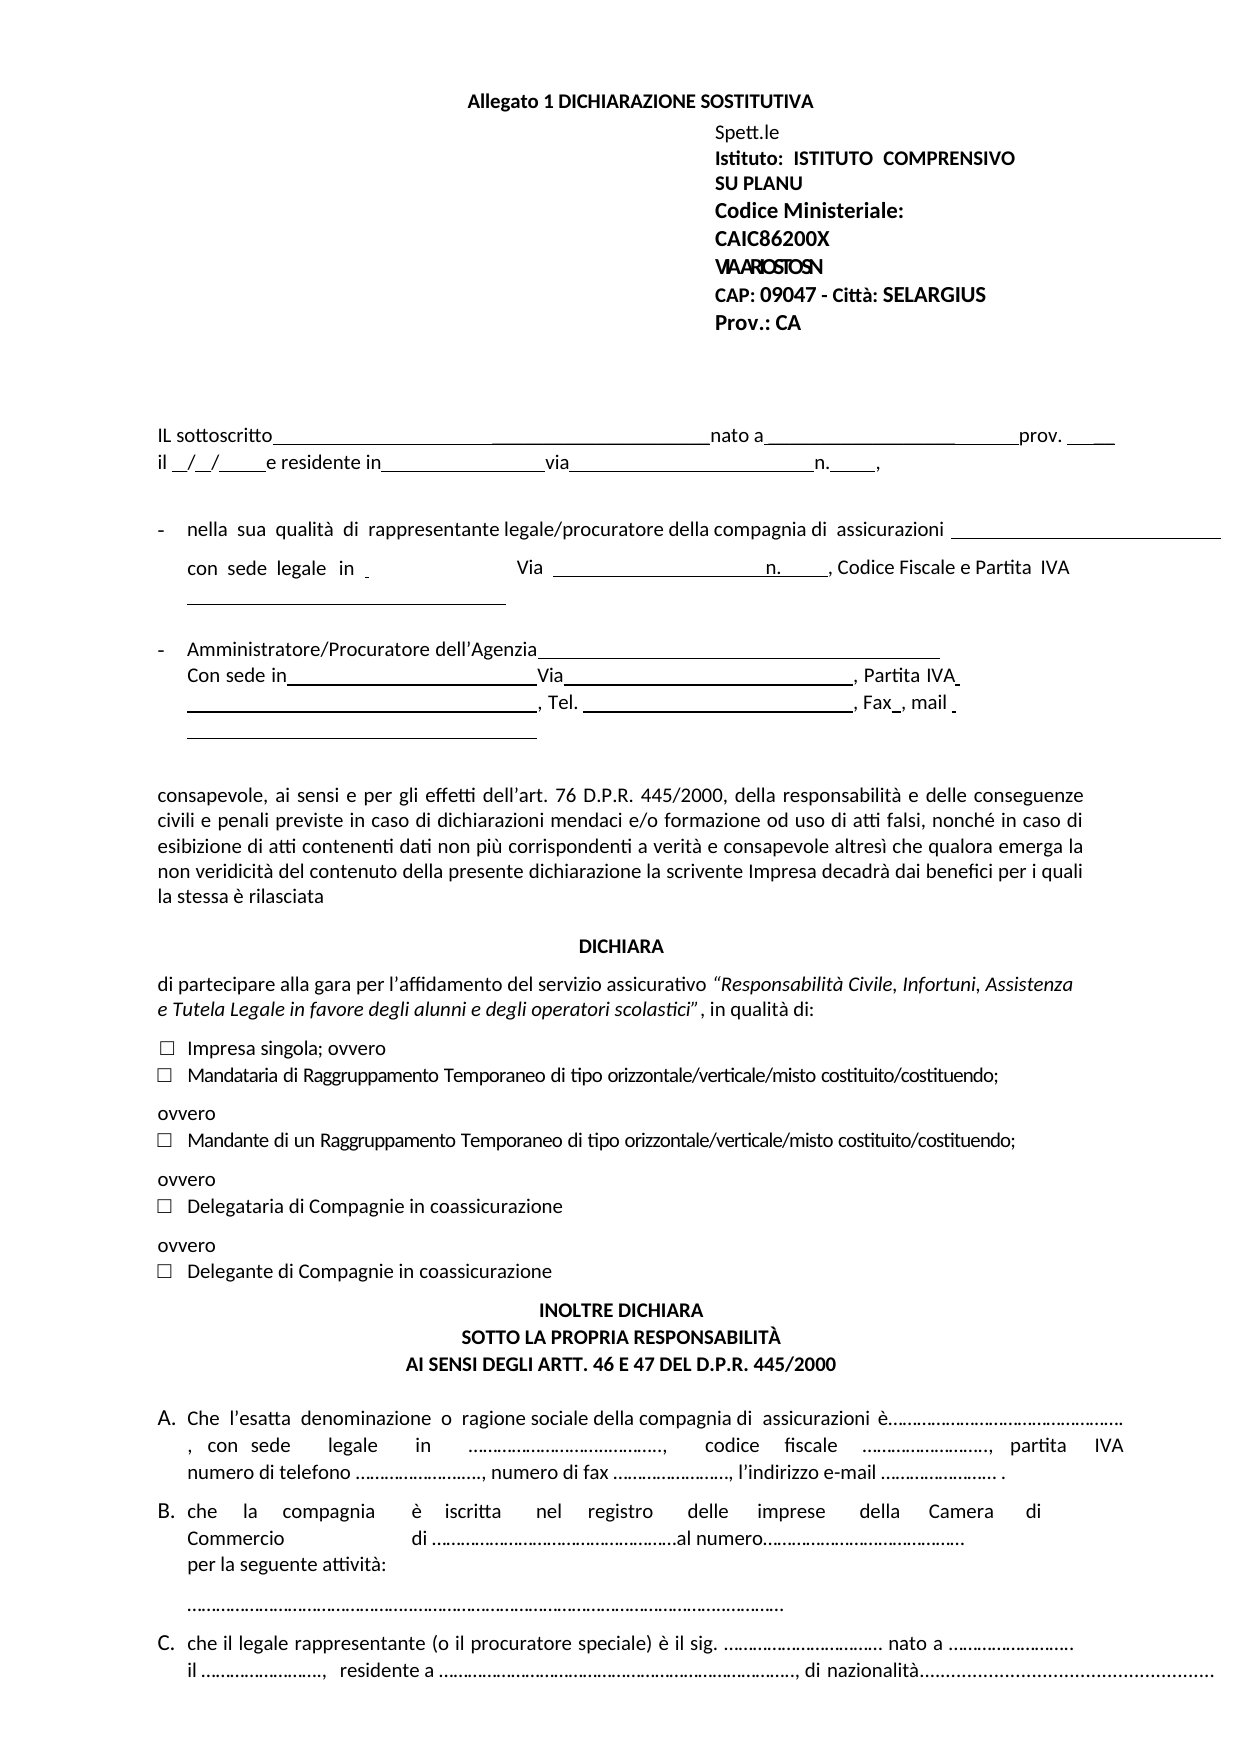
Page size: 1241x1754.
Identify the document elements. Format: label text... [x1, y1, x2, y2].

text ovvero [157, 1165, 1123, 1192]
text AI SENSI DEGLI ARTT. 46 E 47 DEL D.P.R. 445/2000 [197, 1350, 1045, 1377]
text di partecipare alla gara per l’affidamento del servizio assicurativo “Responsabilità Civile, Infortuni, Assistenza e Tutela Legale in favore degli alunni e degli operatori scolastici”, in qualità di: [157, 971, 1085, 1022]
text Con sede in Via , Partita IVA , Tel. , Fax , mail [187, 662, 1123, 742]
subtitle CAP: 09047 - Città: SELARGIUS [715, 280, 1123, 308]
text ovvero [157, 1099, 1123, 1126]
list Mandante di un Raggruppamento Temporaneo di tipo orizzontale/verticale/misto costituito/costituendo; [157, 1126, 1123, 1153]
text Prov.: CA [715, 308, 1123, 336]
list Che l’esatta denominazione o ragione sociale della compagnia di assicurazioni è…………………………………………. , con sede legale in ………………………..……….., codice fiscale …………………….., partita IVA numero di telefono ………………….…., numero di fax ……………………, l’indirizzo e-mail …………………… . [157, 1404, 1123, 1485]
text Codice Ministeriale: CAIC86200X [715, 196, 928, 252]
subtitle INOLTRE DICHIARA [197, 1297, 1045, 1323]
text per la seguente attività: [187, 1551, 1123, 1577]
text consapevole, ai sensi e per gli effetti dell’art. 76 D.P.R. 445/2000, della responsabilità e delle conseguenze civili e penali previste in caso di dichiarazioni mendaci e/o formazione od uso di atti falsi, nonché in caso di esibizione di atti contenenti dati non più corrispondenti a verità e consapevole altresì che qualora emerga la non veridicità del contenuto della presente dichiarazione la scrivente Impresa decadrà dai benefici per i quali la stessa è rilasciata [157, 782, 1085, 909]
text ovvero [157, 1231, 1123, 1258]
subtitle Istituto: ISTITUTO COMPRENSIVO SU PLANU [715, 145, 1015, 196]
text il ……………………., residente a ……………………………………………………………….., di nazionalità [187, 1656, 1123, 1683]
list Delegataria di Compagnie in coassicurazione [157, 1192, 1123, 1219]
text Allegato 1 DICHIARAZIONE SOSTITUTIVA [157, 87, 1123, 113]
text VIA ARIOSTO SN [715, 252, 928, 280]
text IL sottoscritto _____________________nato a __________________ prov. __ [157, 421, 1123, 448]
list Mandataria di Raggruppamento Temporaneo di tipo orizzontale/verticale/misto costituito/costituendo; [157, 1063, 1123, 1087]
text SOTTO LA PROPRIA RESPONSABILITÀ [197, 1323, 1045, 1350]
text ………………………………………..………………………………………………………..………… [187, 1590, 1123, 1617]
text il / / e residente in via n. , [157, 448, 1123, 474]
list Impresa singola; ovvero [160, 1024, 1123, 1063]
text - Amministratore/Procuratore dell’Agenzia [157, 635, 1123, 662]
list che il legale rappresentante (o il procuratore speciale) è il sig. …………………………… nato a …………………….. [157, 1629, 1123, 1656]
list Delegante di Compagnie in coassicurazione [157, 1258, 1123, 1284]
text Via [517, 554, 755, 579]
text Spett.le [715, 119, 1123, 145]
subtitle DICHIARA [197, 933, 1045, 959]
text n. , Codice Fiscale e Partita IVA [765, 554, 1123, 579]
list che la compagnia è iscritta nel registro delle imprese della Camera di Commercio di ……………………………………………al numero…………………………………… [157, 1497, 1123, 1551]
text con sede legale in [187, 554, 506, 604]
text - nella sua qualità di rappresentante legale/procuratore della compagnia di assicurazioni [157, 515, 1123, 541]
